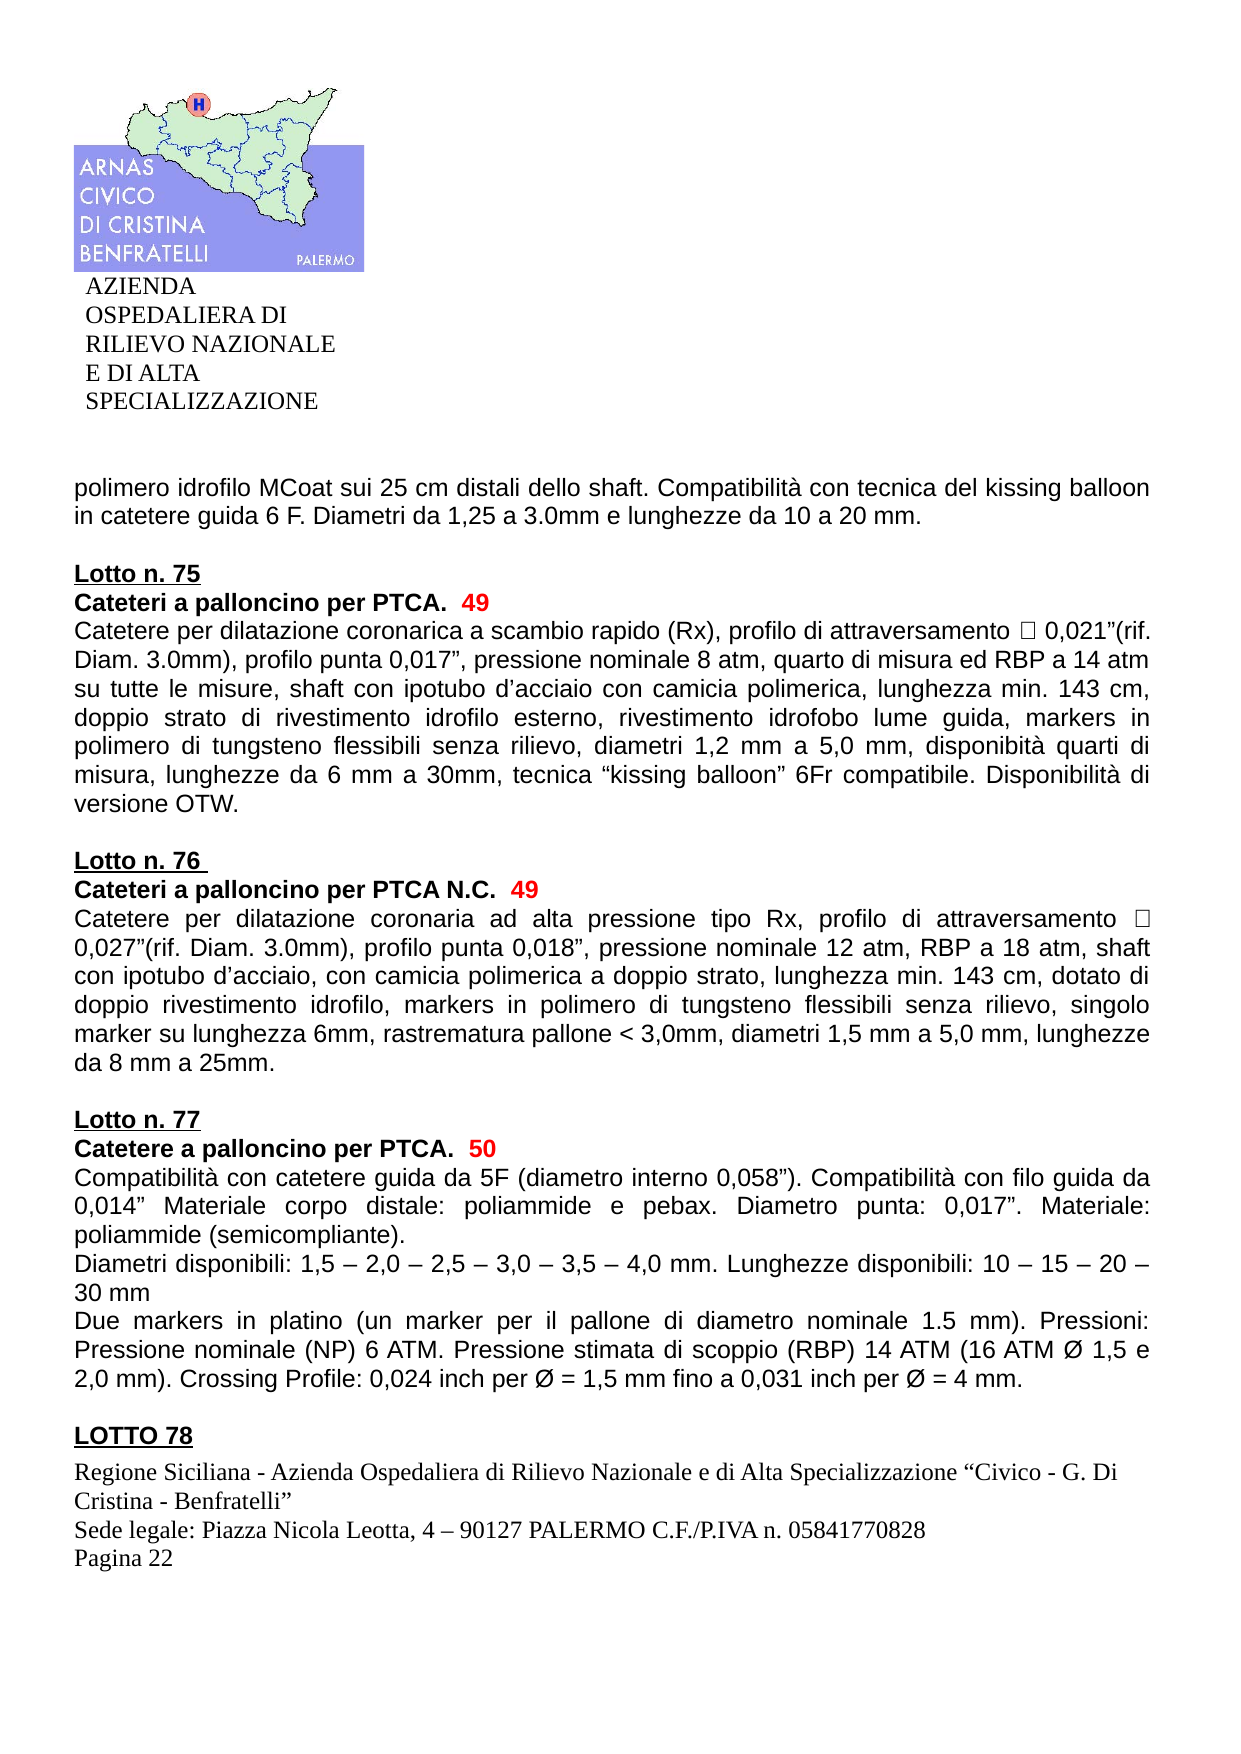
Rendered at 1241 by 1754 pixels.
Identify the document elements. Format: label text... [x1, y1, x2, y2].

text Compatibilità con catetere guida da 5F (diametro interno 0,058”). Compatibilità con filo guida da 0,014” Materiale corpo distale: poliammide e pebax. Diametro punta: 0,017”. Materiale: poliammide (semicompliante). [74, 1163, 1152, 1249]
text LOTTO 78 [74, 1421, 1152, 1450]
text Lotto n. 76 [74, 846, 1152, 875]
text Lotto n. 77 [74, 1105, 1152, 1134]
text Diametri disponibili: 1,5 – 2,0 – 2,5 – 3,0 – 3,5 – 4,0 mm. Lunghezze disponibili: 10 – 15 – 20 – 30 mm [74, 1249, 1152, 1306]
text Catetere per dilatazione coronaria ad alta pressione tipo Rx, profilo di attraversamento  0,027”(rif. Diam. 3.0mm), profilo punta 0,018”, pressione nominale 12 atm, RBP a 18 atm, shaft con ipotubo d’acciaio, con camicia polimerica a doppio strato, lunghezza min. 143 cm, dotato di doppio rivestimento idrofilo, markers in polimero di tungsteno flessibili senza rilievo, singolo marker su lunghezza 6mm, rastrematura pallone < 3,0mm, diametri 1,5 mm a 5,0 mm, lunghezze da 8 mm a 25mm. [74, 904, 1152, 1076]
text Due markers in platino (un marker per il pallone di diametro nominale 1.5 mm). Pressioni: Pressione nominale (NP) 6 ATM. Pressione stimata di scoppio (RBP) 14 ATM (16 ATM Ø 1,5 e 2,0 mm). Crossing Profile: 0,024 inch per Ø = 1,5 mm fino a 0,031 inch per Ø = 4 mm. [74, 1306, 1152, 1393]
text polimero idrofilo MCoat sui 25 cm distali dello shaft. Compatibilità con tecnica del kissing balloon in catetere guida 6 F. Diametri da 1,25 a 3.0mm e lunghezze da 10 a 20 mm. [74, 473, 1152, 530]
text Catetere a palloncino per PTCA. 50 [74, 1134, 1152, 1163]
text Catetere per dilatazione coronarica a scambio rapido (Rx), profilo di attraversamento  0,021”(rif. Diam. 3.0mm), profilo punta 0,017”, pressione nominale 8 atm, quarto di misura ed RBP a 14 atm su tutte le misure, shaft con ipotubo d’acciaio con camicia polimerica, lunghezza min. 143 cm, doppio strato di rivestimento idrofilo esterno, rivestimento idrofobo lume guida, markers in polimero di tungsteno flessibili senza rilievo, diametri 1,2 mm a 5,0 mm, disponibità quarti di misura, lunghezze da 6 mm a 30mm, tecnica “kissing balloon” 6Fr compatibile. Disponibilità di versione OTW. [74, 616, 1152, 818]
picture [73, 88, 365, 272]
text Cateteri a palloncino per PTCA. 49 [74, 588, 1152, 616]
text Cateteri a palloncino per PTCA N.C. 49 [74, 875, 1152, 904]
text Lotto n. 75 [74, 559, 1152, 588]
